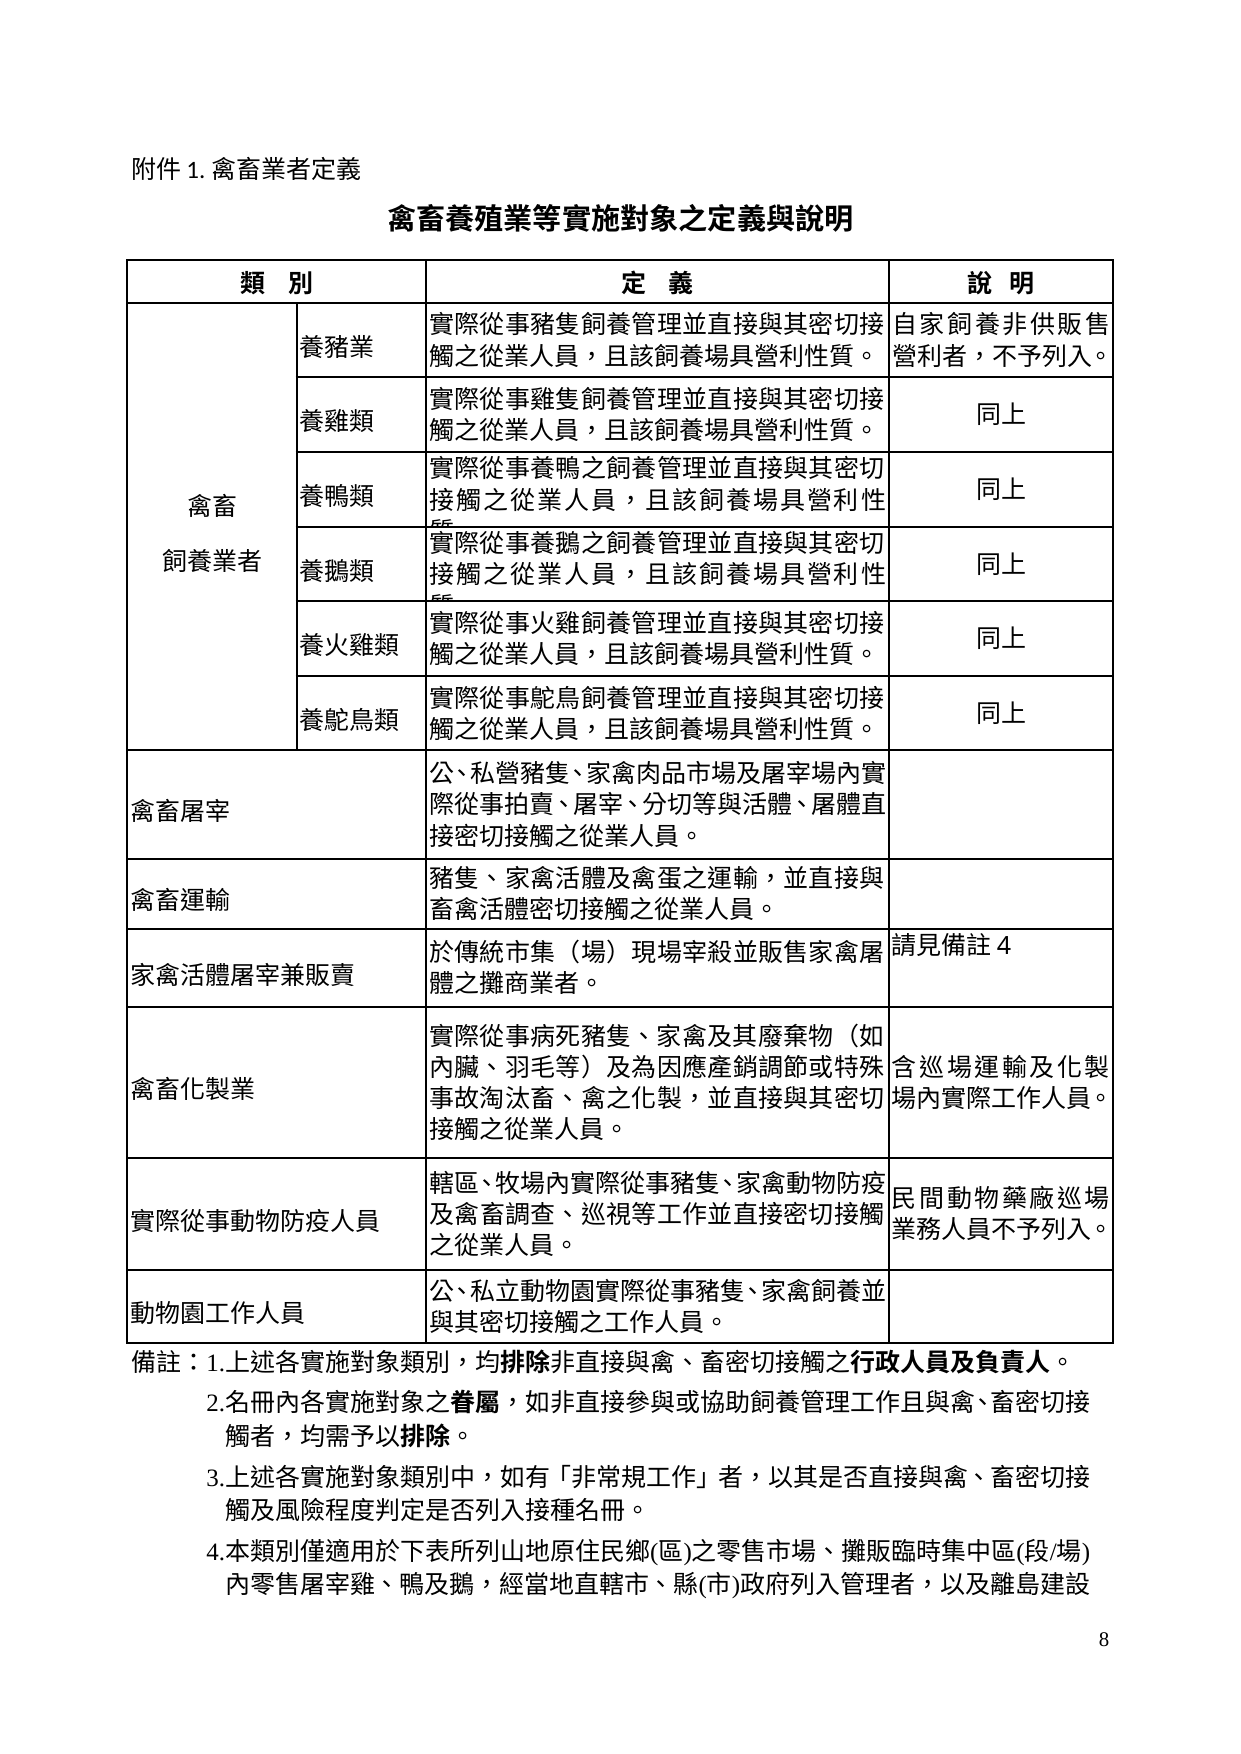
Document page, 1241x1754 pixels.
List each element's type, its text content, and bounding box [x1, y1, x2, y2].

table_cell 養鴨類 [298, 453, 425, 526]
table_cell 實際從事動物防疫人員 [128, 1159, 425, 1269]
table_cell 同上 [890, 528, 1112, 600]
table_cell 公、私營豬隻、家禽肉品市場及屠宰場內實際從事拍賣、屠宰、分切等與活體、屠體直接密切接觸之從業人員。 [427, 751, 888, 857]
text 備註：1.上述各實施對象類別，均排除非直接與禽、畜密切接觸之行政人員及負責人。 [131, 1344, 1090, 1378]
table_cell 禽畜化製業 [128, 1008, 425, 1157]
text 4.本類別僅適用於下表所列山地原住民鄉(區)之零售市場、攤販臨時集中區(段/場)內零售屠宰雞、鴨及鵝，經當地直轄市、縣(市)政府列入管理者，以及離島建設 [206, 1533, 1090, 1600]
table_cell [890, 860, 1112, 927]
table_cell 實際從事鴕鳥飼養管理並直接與其密切接觸之從業人員，且該飼養場具營利性質。 [427, 677, 888, 749]
text 附件1. 禽畜業者定義 [131, 150, 1109, 186]
table_cell 於傳統市集（場）現場宰殺並販售家禽屠體之攤商業者。 [427, 930, 888, 1006]
table_cell 實際從事病死豬隻、家禽及其廢棄物（如內臟、羽毛等）及為因應產銷調節或特殊事故淘汰畜、禽之化製，並直接與其密切接觸之從業人員。 [427, 1008, 888, 1157]
table_cell 公、私立動物園實際從事豬隻、家禽飼養並與其密切接觸之工作人員。 [427, 1271, 888, 1342]
table_cell 豬隻、家禽活體及禽蛋之運輸，並直接與畜禽活體密切接觸之從業人員。 [427, 860, 888, 927]
table_cell 實際從事火雞飼養管理並直接與其密切接觸之從業人員，且該飼養場具營利性質。 [427, 602, 888, 675]
table_cell 實際從事養鴨之飼養管理並直接與其密切接觸之從業人員，且該飼養場具營利性質。 [427, 453, 888, 526]
table_header 類 別 [128, 261, 425, 302]
table_cell 自家飼養非供販售營利者，不予列入。 [890, 304, 1112, 376]
table_cell 養鵝類 [298, 528, 425, 600]
table_cell 同上 [890, 378, 1112, 451]
table_cell 請見備註4 [890, 930, 1112, 1006]
table_cell 養豬業 [298, 304, 425, 376]
text 禽畜養殖業等實施對象之定義與說明 [131, 186, 1109, 240]
table_header 定 義 [427, 261, 888, 302]
table_cell 養雞類 [298, 378, 425, 451]
table_cell 禽畜運輸 [128, 860, 425, 927]
table_cell 實際從事豬隻飼養管理並直接與其密切接觸之從業人員，且該飼養場具營利性質。 [427, 304, 888, 376]
table_cell 實際從事養鵝之飼養管理並直接與其密切接觸之從業人員，且該飼養場具營利性質。 [427, 528, 888, 600]
table_cell 轄區、牧場內實際從事豬隻、家禽動物防疫及禽畜調查、巡視等工作並直接密切接觸之從業人員。 [427, 1159, 888, 1269]
table_cell 禽畜屠宰 [128, 751, 425, 857]
table_cell 含巡場運輸及化製場內實際工作人員。 [890, 1008, 1112, 1157]
table_cell [890, 1271, 1112, 1342]
table_cell 同上 [890, 602, 1112, 675]
table_cell 同上 [890, 677, 1112, 749]
table_cell 禽畜 飼養業者 [128, 304, 296, 749]
table_cell 養火雞類 [298, 602, 425, 675]
table_cell 養鴕鳥類 [298, 677, 425, 749]
text 2.名冊內各實施對象之眷屬，如非直接參與或協助飼養管理工作且與禽、畜密切接觸者，均需予以排除。 [206, 1385, 1090, 1452]
text 3.上述各實施對象類別中，如有「非常規工作」者，以其是否直接與禽、畜密切接觸及風險程度判定是否列入接種名冊。 [206, 1459, 1090, 1526]
table_cell 同上 [890, 453, 1112, 526]
table_cell [890, 751, 1112, 857]
table_cell 民間動物藥廠巡場業務人員不予列入。 [890, 1159, 1112, 1269]
table_cell 動物園工作人員 [128, 1271, 425, 1342]
table_header 說 明 [890, 261, 1112, 302]
table_cell 實際從事雞隻飼養管理並直接與其密切接觸之從業人員，且該飼養場具營利性質。 [427, 378, 888, 451]
table_cell 家禽活體屠宰兼販賣 [128, 930, 425, 1006]
